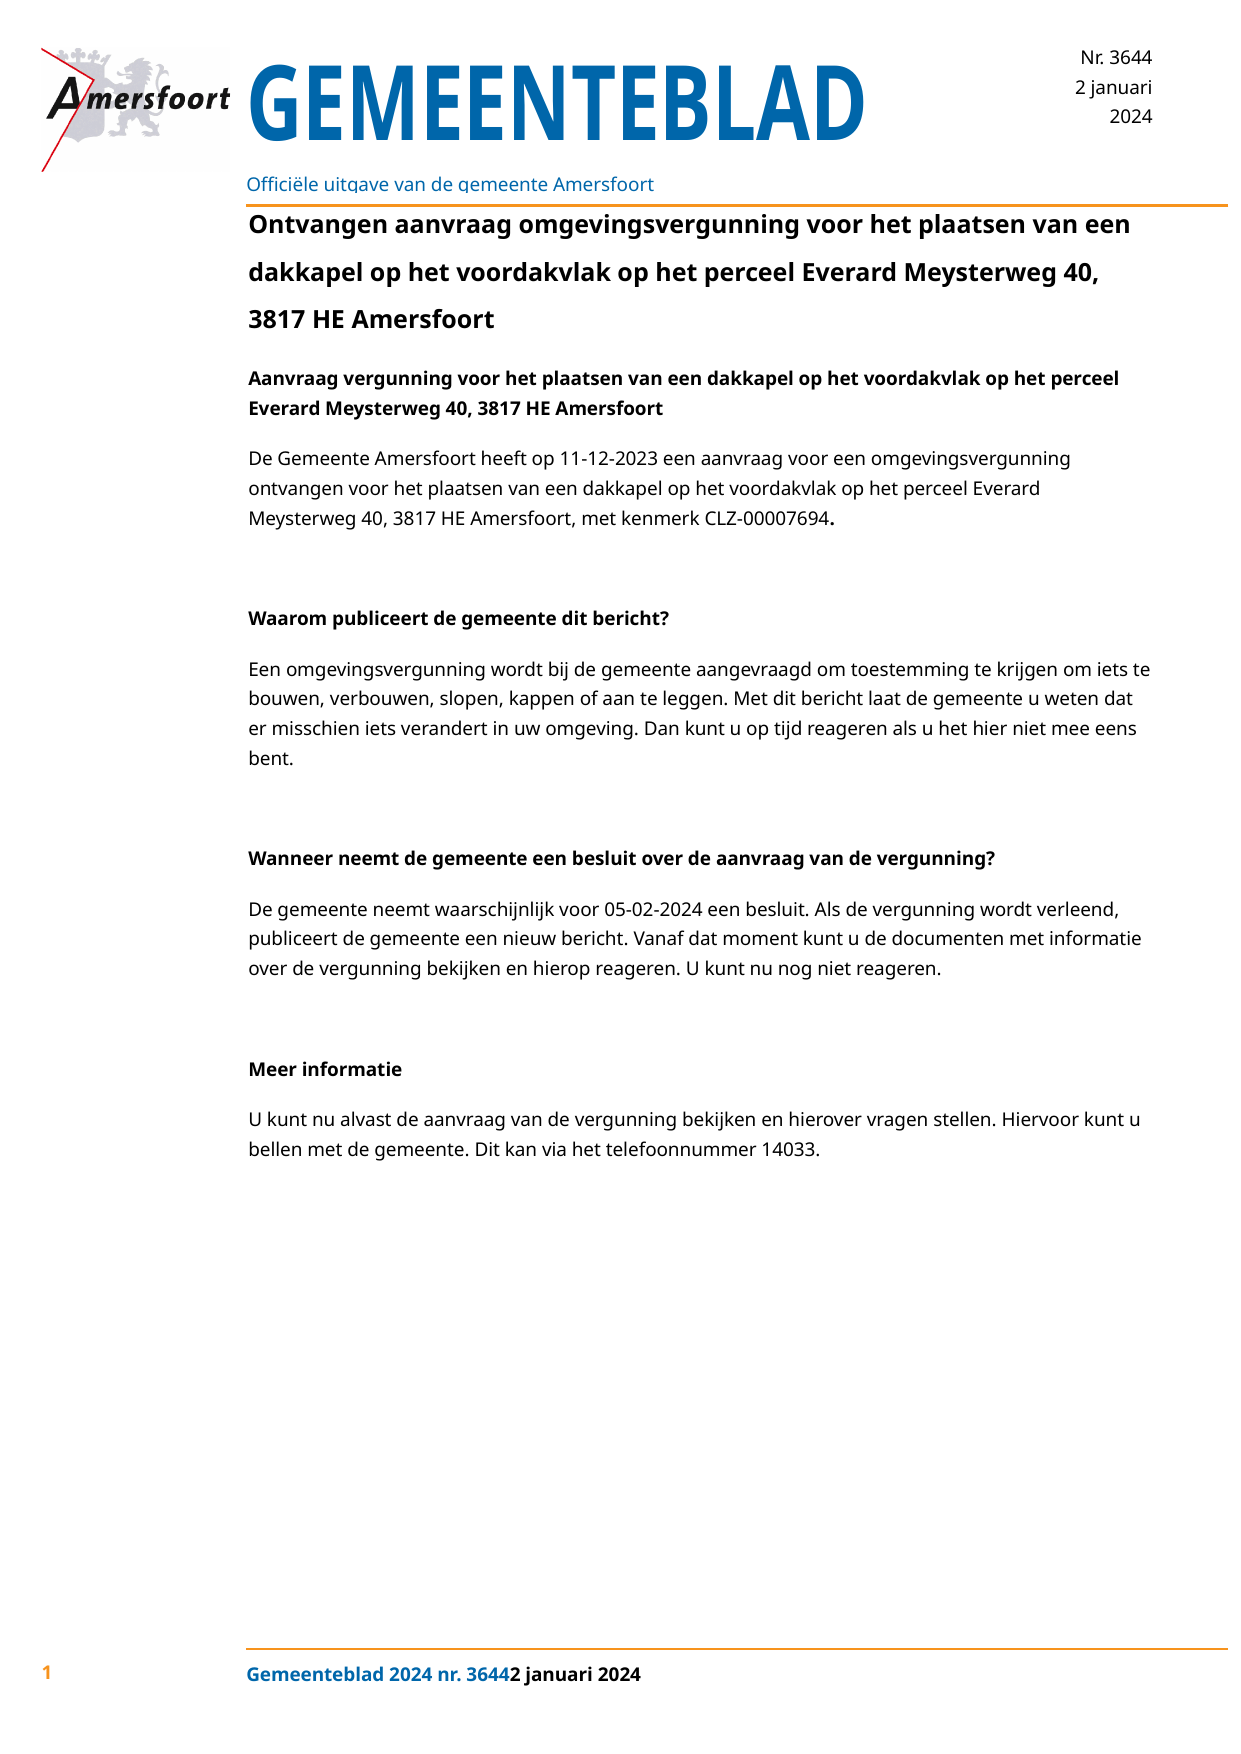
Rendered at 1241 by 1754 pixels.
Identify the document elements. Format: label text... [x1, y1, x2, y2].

text Aanvraag vergunning voor het plaatsen van een dakkapel op het voordakvlak op het perceel Everard Meysterweg 40, 3817 HE Amersfoort [248, 366, 1152, 421]
text Waarom publiceert de gemeente dit bericht? [248, 606, 1152, 631]
text De gemeente neemt waarschijnlijk voor 05-02-2024 een besluit. Als de vergunning wordt verleend, publiceert de gemeente een nieuw bericht. Vanaf dat moment kunt u de documenten met informatie over de vergunning bekijken en hierop reageren. U kunt nu nog niet reageren. [248, 896, 1152, 981]
picture [41, 47, 231, 172]
text Meer informatie [248, 1056, 1152, 1082]
text Wanneer neemt de gemeente een besluit over de aanvraag van de vergunning? [248, 846, 1152, 871]
text U kunt nu alvast de aanvraag van de vergunning bekijken en hierover vragen stellen. Hiervoor kunt u bellen met de gemeente. Dit kan via het telefoonnummer 14033. [248, 1106, 1152, 1162]
text Een omgevingsvergunning wordt bij de gemeente aangevraagd om toestemming te krijgen om iets te bouwen, verbouwen, slopen, kappen of aan te leggen. Met dit bericht laat de gemeente u weten dat er misschien iets verandert in uw omgeving. Dan kunt u op tijd reageren als u het hier niet mee eens bent. [248, 656, 1152, 770]
text Ontvangen aanvraag omgevingsvergunning voor het plaatsen van een dakkapel op het voordakvlak op het perceel Everard Meysterweg 40, 3817 HE Amersfoort [248, 207, 1152, 336]
text De Gemeente Amersfoort heeft op 11-12-2023 een aanvraag voor een omgevingsvergunning ontvangen voor het plaatsen van een dakkapel op het voordakvlak op het perceel Everard Meysterweg 40, 3817 HE Amersfoort, met kenmerk CLZ-00007694. [248, 446, 1152, 530]
